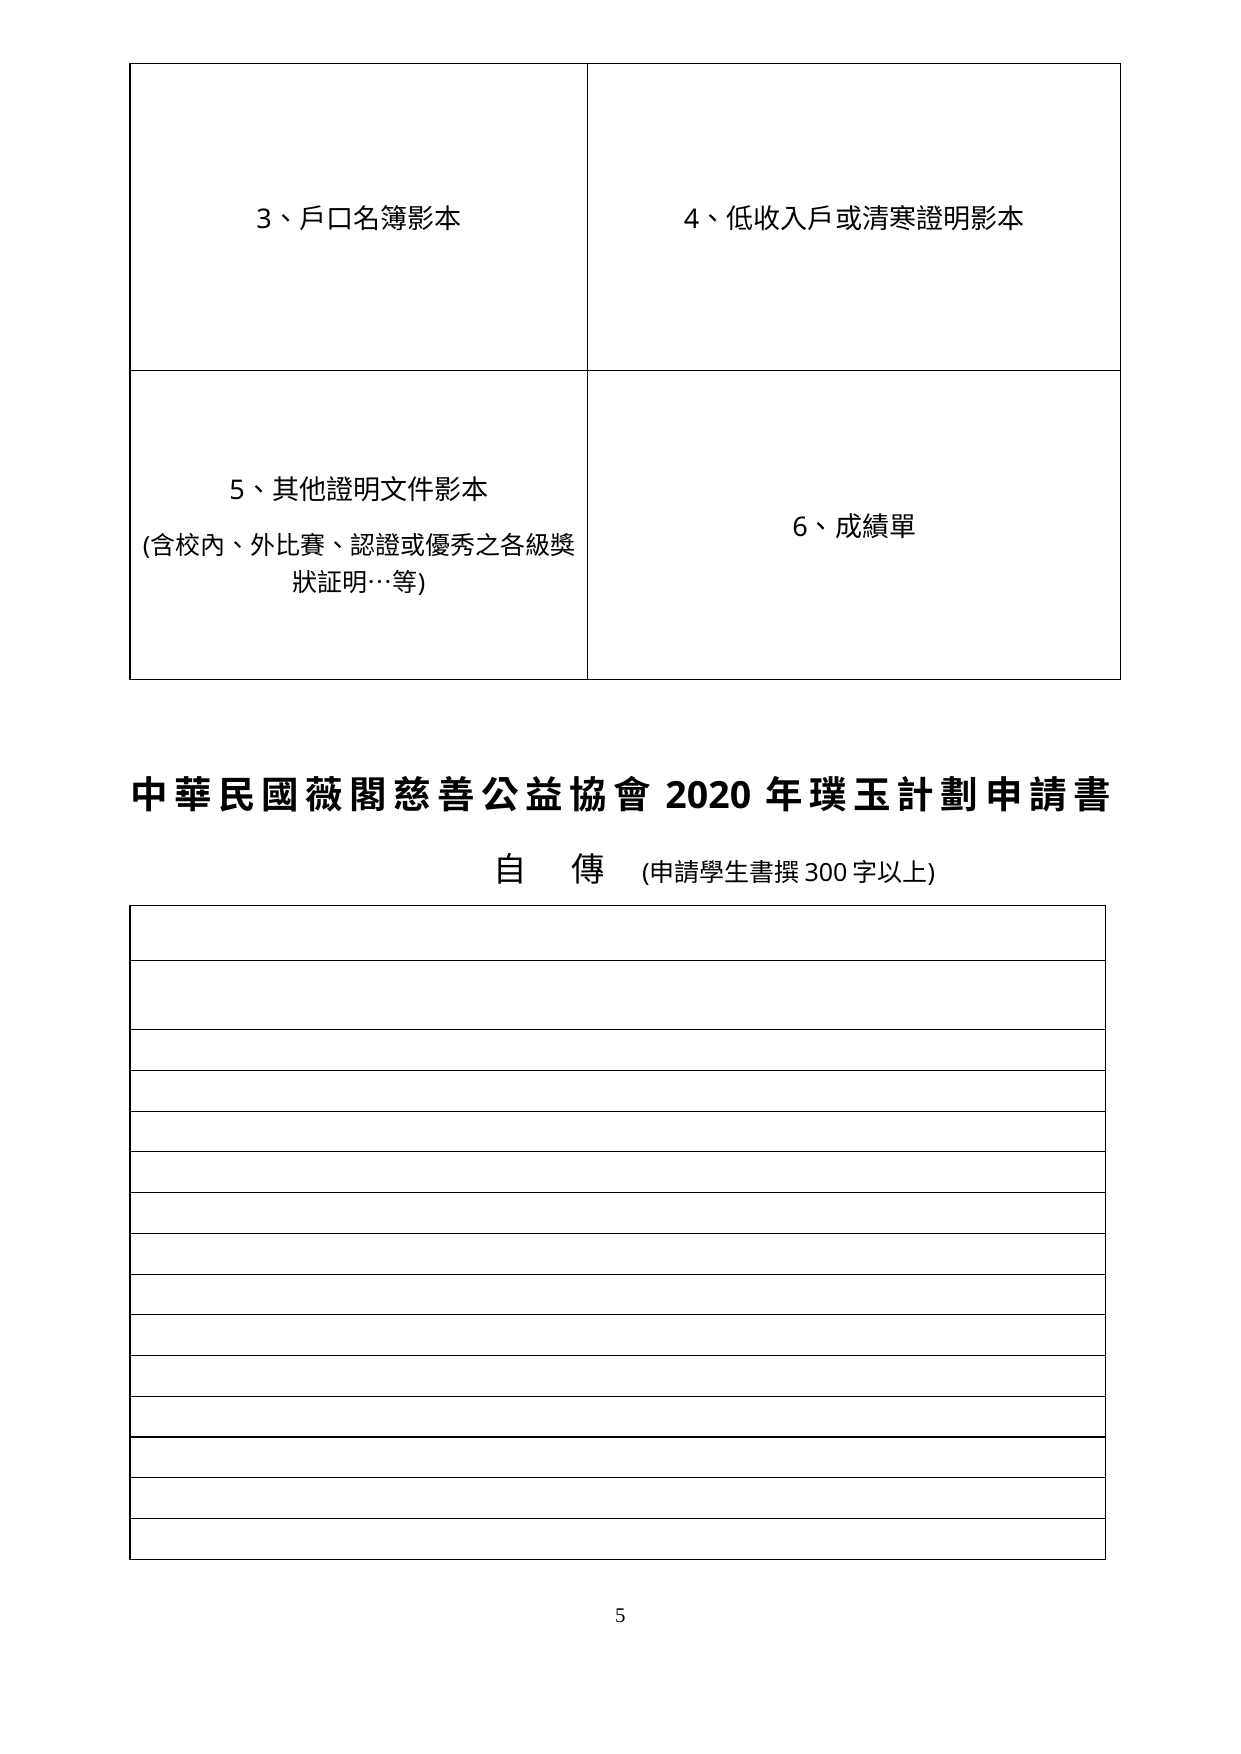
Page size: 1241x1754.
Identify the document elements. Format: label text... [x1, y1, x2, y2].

table_cell [131, 1519, 1105, 1558]
table_cell 4、低收入戶或清寒證明影本 [588, 64, 1120, 370]
table_cell 3、戶口名簿影本 [131, 64, 587, 370]
table_header [131, 906, 1105, 960]
table_cell [131, 1478, 1105, 1518]
table_cell [131, 961, 1105, 1029]
table_cell [131, 1275, 1105, 1314]
table_cell [131, 1438, 1105, 1477]
table_cell [131, 1234, 1105, 1273]
text 自 傳 (申請學生書撰300字以上) [118, 830, 1110, 905]
table_cell [131, 1071, 1105, 1111]
table_cell [131, 1152, 1105, 1192]
table_cell [131, 1315, 1105, 1355]
text 中華民國薇閣慈善公益協會2020年璞玉計劃申請書 [130, 755, 1110, 830]
table_cell 6、成績單 [588, 371, 1120, 679]
table_cell [131, 1112, 1105, 1151]
table_cell [131, 1397, 1105, 1436]
table_cell [131, 1030, 1105, 1070]
table_cell [131, 1193, 1105, 1233]
table_cell [131, 1356, 1105, 1396]
table_cell 5、其他證明文件影本 (含校內、外比賽、認證或優秀之各級獎狀証明…等) [131, 371, 587, 679]
